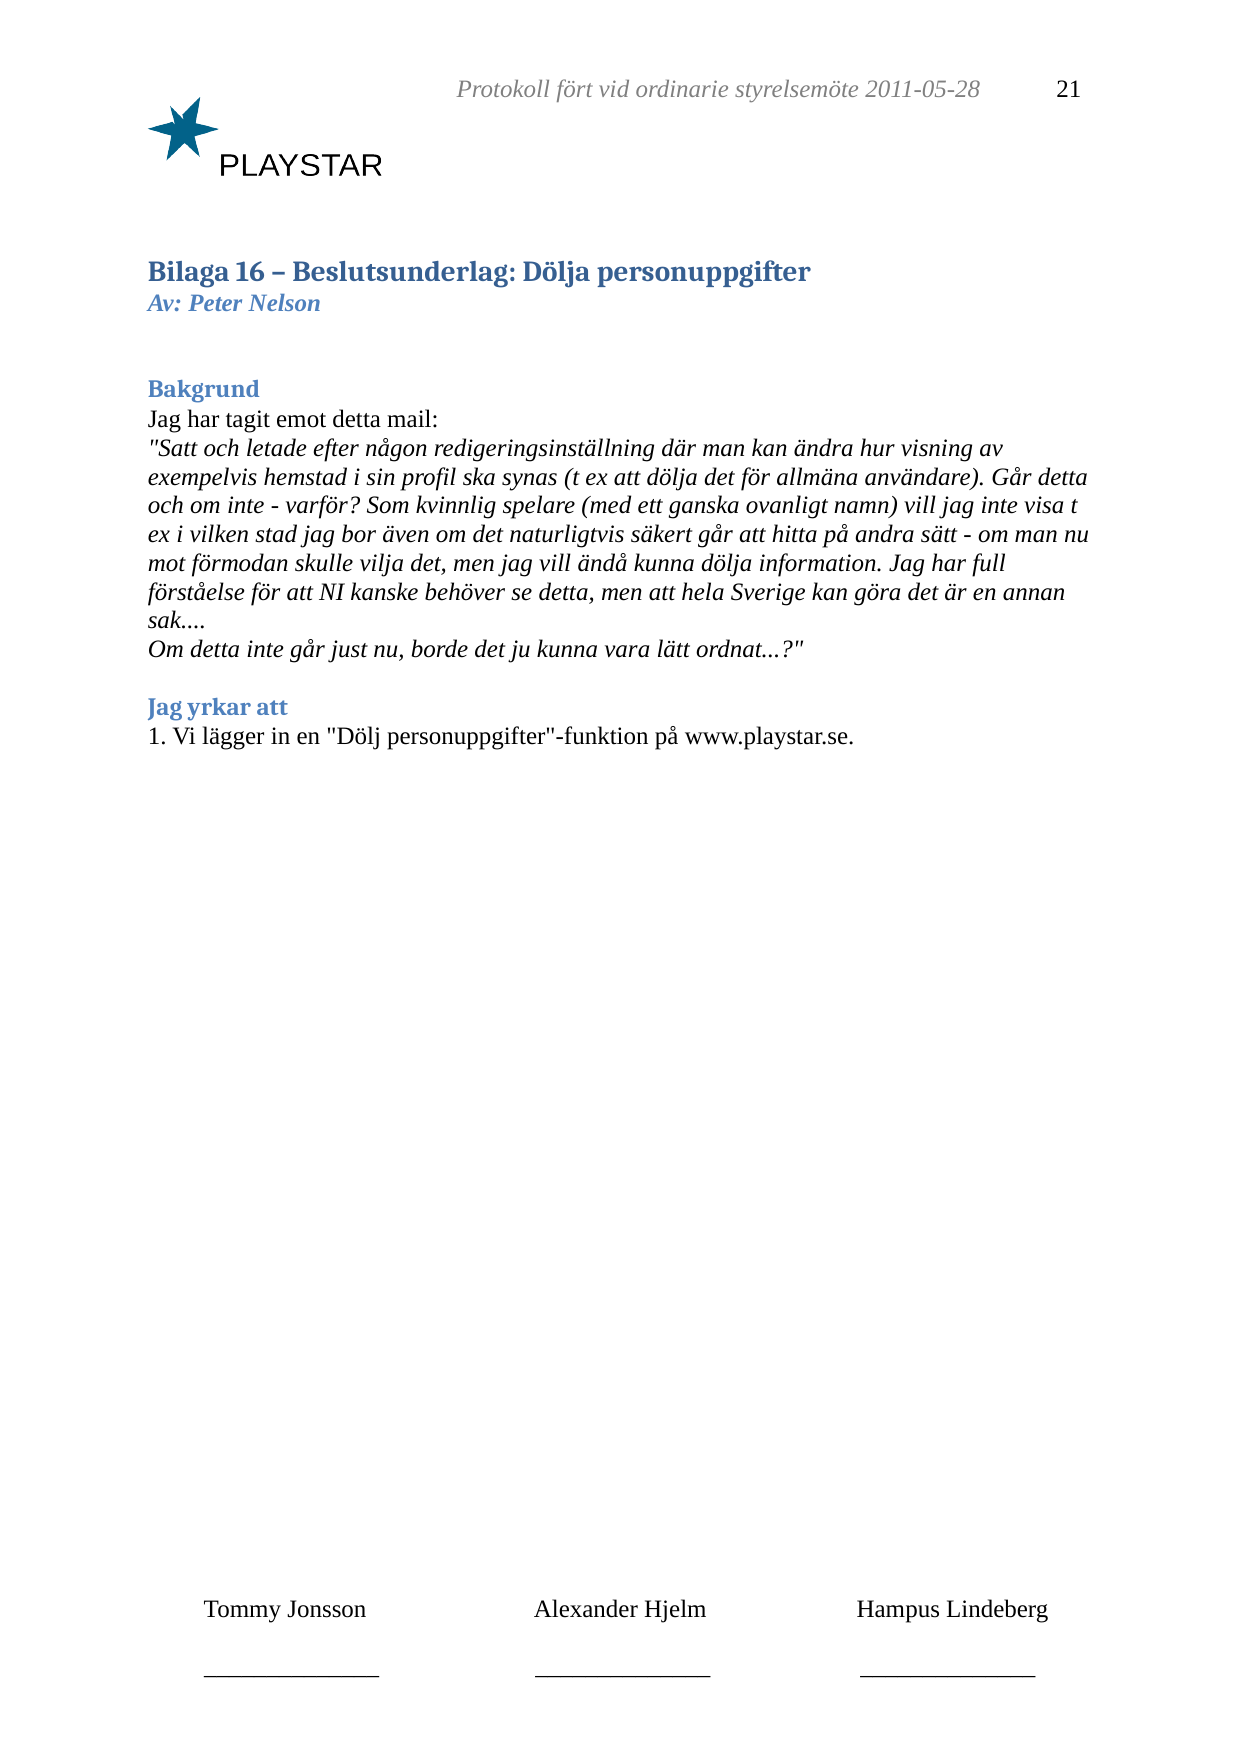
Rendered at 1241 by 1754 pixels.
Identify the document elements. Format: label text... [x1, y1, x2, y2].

text Av: Peter Nelson [148, 288, 1092, 317]
text "Satt och letade efter någon redigeringsinställning där man kan ändra hur visning av exempelvis hemstad i sin profil ska synas (t ex att dölja det för allmäna användare). Går detta och om inte - varför? Som kvinnlig spelare (med ett ganska ovanligt namn) vill jag inte visa t ex i vilken stad jag bor även om det naturligtvis säkert går att hitta på andra sätt - om man nu mot förmodan skulle vilja det, men jag vill ändå kunna dölja information. Jag har full förståelse för att NI kanske behöver se detta, men att hela Sverige kan göra det är en annan sak.... Om detta inte går just nu, borde det ju kunna vara lätt ordnat...?" Jag yrkar att 1. Vi lägger in en "Dölj personuppgifter"-funktion på www.playstar.se. [148, 433, 1092, 750]
text Bakgrund Jag har tagit emot detta mail: [148, 374, 1092, 433]
subtitle Bilaga 16 – Beslutsunderlag: Dölja personuppgifter [148, 255, 1092, 288]
